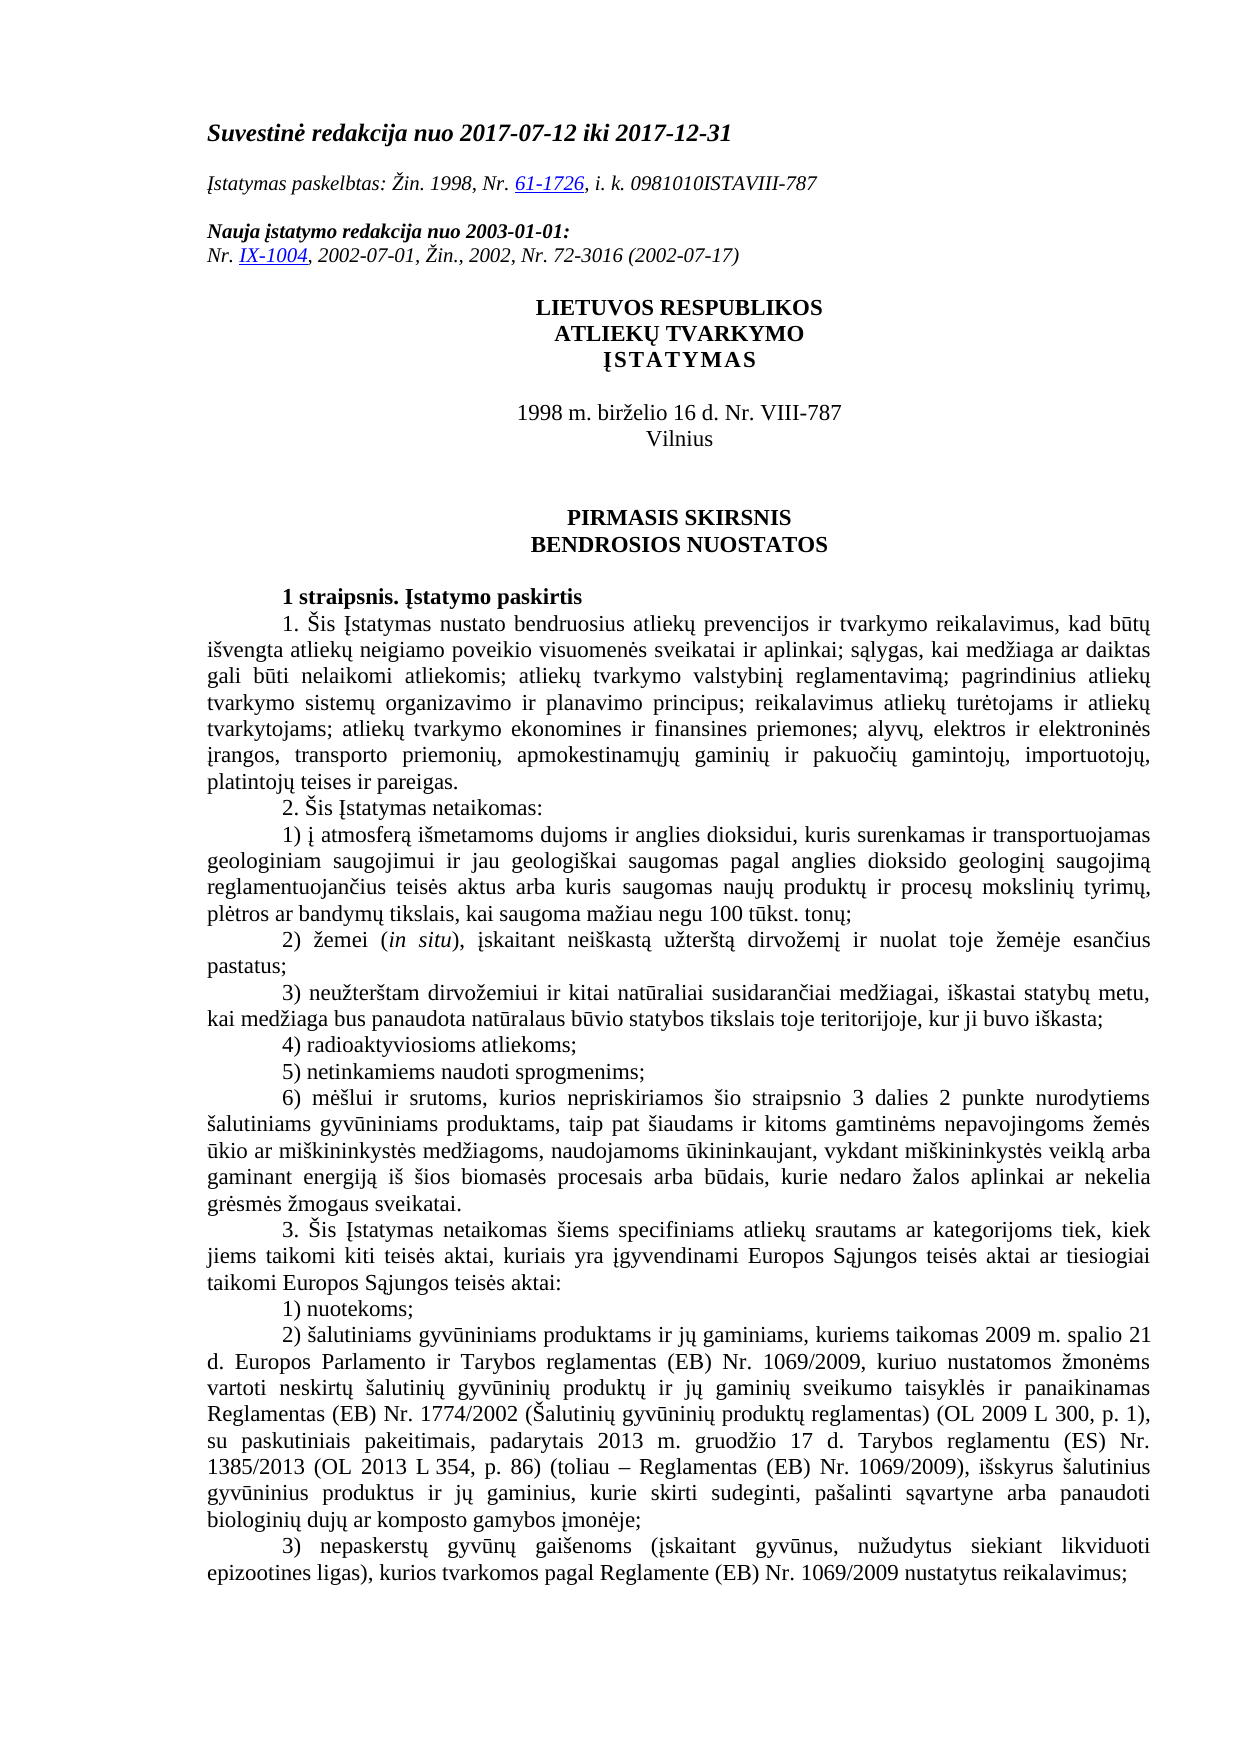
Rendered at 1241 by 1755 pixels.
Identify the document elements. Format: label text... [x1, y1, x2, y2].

text 1. Šis Įstatymas nustato bendruosius atliekų prevencijos ir tvarkymo reikalavimus, kad būtų išvengta atliekų neigiamo poveikio visuomenės sveikatai ir aplinkai; sąlygas, kai medžiaga ar daiktas gali būti nelaikomi atliekomis; atliekų tvarkymo valstybinį reglamentavimą; pagrindinius atliekų tvarkymo sistemų organizavimo ir planavimo principus; reikalavimus atliekų turėtojams ir atliekų tvarkytojams; atliekų tvarkymo ekonomines ir finansines priemones; alyvų, elektros ir elektroninės įrangos, transporto priemonių, apmokestinamųjų gaminių ir pakuočių gamintojų, importuotojų, platintojų teises ir pareigas. [207, 610, 1152, 794]
text 2) žemei (in situ), įskaitant neiškastą užterštą dirvožemį ir nuolat toje žemėje esančius pastatus; [207, 926, 1152, 979]
text 5) netinkamiems naudoti sprogmenims; [207, 1058, 1152, 1084]
text 1998 m. birželio 16 d. Nr. VIII-787 Vilnius [207, 399, 1152, 452]
text Įstatymas paskelbtas: Žin. 1998, Nr. 61-1726, i. k. 0981010ISTAVIII-787 [207, 171, 1152, 195]
text Suvestinė redakcija nuo 2017-07-12 iki 2017-12-31 [207, 118, 1152, 147]
text 2) šalutiniams gyvūniniams produktams ir jų gaminiams, kuriems taikomas 2009 m. spalio 21 d. Europos Parlamento ir Tarybos reglamentas (EB) Nr. 1069/2009, kuriuo nustatomos žmonėms vartoti neskirtų šalutinių gyvūninių produktų ir jų gaminių sveikumo taisyklės ir panaikinamas Reglamentas (EB) Nr. 1774/2002 (Šalutinių gyvūninių produktų reglamentas) (OL 2009 L 300, p. 1), su paskutiniais pakeitimais, padarytais 2013 m. gruodžio 17 d. Tarybos reglamentu (ES) Nr. 1385/2013 (OL 2013 L 354, p. 86) (toliau – Reglamentas (EB) Nr. 1069/2009), išskyrus šalutinius gyvūninius produktus ir jų gaminius, kurie skirti sudeginti, pašalinti sąvartyne arba panaudoti biologinių dujų ar komposto gamybos įmonėje; [207, 1321, 1152, 1532]
text 3) nepaskerstų gyvūnų gaišenoms (įskaitant gyvūnus, nužudytus siekiant likviduoti epizootines ligas), kurios tvarkomos pagal Reglamente (EB) Nr. 1069/2009 nustatytus reikalavimus; [207, 1532, 1152, 1585]
text Nr. IX-1004, 2002-07-01, Žin., 2002, Nr. 72-3016 (2002-07-17) [207, 243, 1152, 267]
text 1) į atmosferą išmetamoms dujoms ir anglies dioksidui, kuris surenkamas ir transportuojamas geologiniam saugojimui ir jau geologiškai saugomas pagal anglies dioksido geologinį saugojimą reglamentuojančius teisės aktus arba kuris saugomas naujų produktų ir procesų mokslinių tyrimų, plėtros ar bandymų tikslais, kai saugoma mažiau negu 100 tūkst. tonų; [207, 821, 1152, 926]
text 1 straipsnis. Įstatymo paskirtis [207, 583, 1152, 610]
text 2. Šis Įstatymas netaikomas: [207, 794, 1152, 821]
text 3. Šis Įstatymas netaikomas šiems specifiniams atliekų srautams ar kategorijoms tiek, kiek jiems taikomi kiti teisės aktai, kuriais yra įgyvendinami Europos Sąjungos teisės aktai ar tiesiogiai taikomi Europos Sąjungos teisės aktai: [207, 1216, 1152, 1295]
text LIETUVOS RESPUBLIKOS ATLIEKŲ TVARKYMO ĮSTATYMAS [207, 293, 1152, 373]
text Pirmasis skirsnis [207, 504, 1152, 531]
text 1) nuotekoms; [207, 1295, 1152, 1321]
text 6) mėšlui ir srutoms, kurios nepriskiriamos šio straipsnio 3 dalies 2 punkte nurodytiems šalutiniams gyvūniniams produktams, taip pat šiaudams ir kitoms gamtinėms nepavojingoms žemės ūkio ar miškininkystės medžiagoms, naudojamoms ūkininkaujant, vykdant miškininkystės veiklą arba gaminant energiją iš šios biomasės procesais arba būdais, kurie nedaro žalos aplinkai ar nekelia grėsmės žmogaus sveikatai. [207, 1084, 1152, 1216]
text Nauja įstatymo redakcija nuo 2003-01-01: [207, 219, 1152, 243]
text 3) neužterštam dirvožemiui ir kitai natūraliai susidarančiai medžiagai, iškastai statybų metu, kai medžiaga bus panaudota natūralaus būvio statybos tikslais toje teritorijoje, kur ji buvo iškasta; [207, 979, 1152, 1031]
text BENDROSIOS NUOSTATOS [207, 531, 1152, 557]
text 4) radioaktyviosioms atliekoms; [207, 1031, 1152, 1058]
